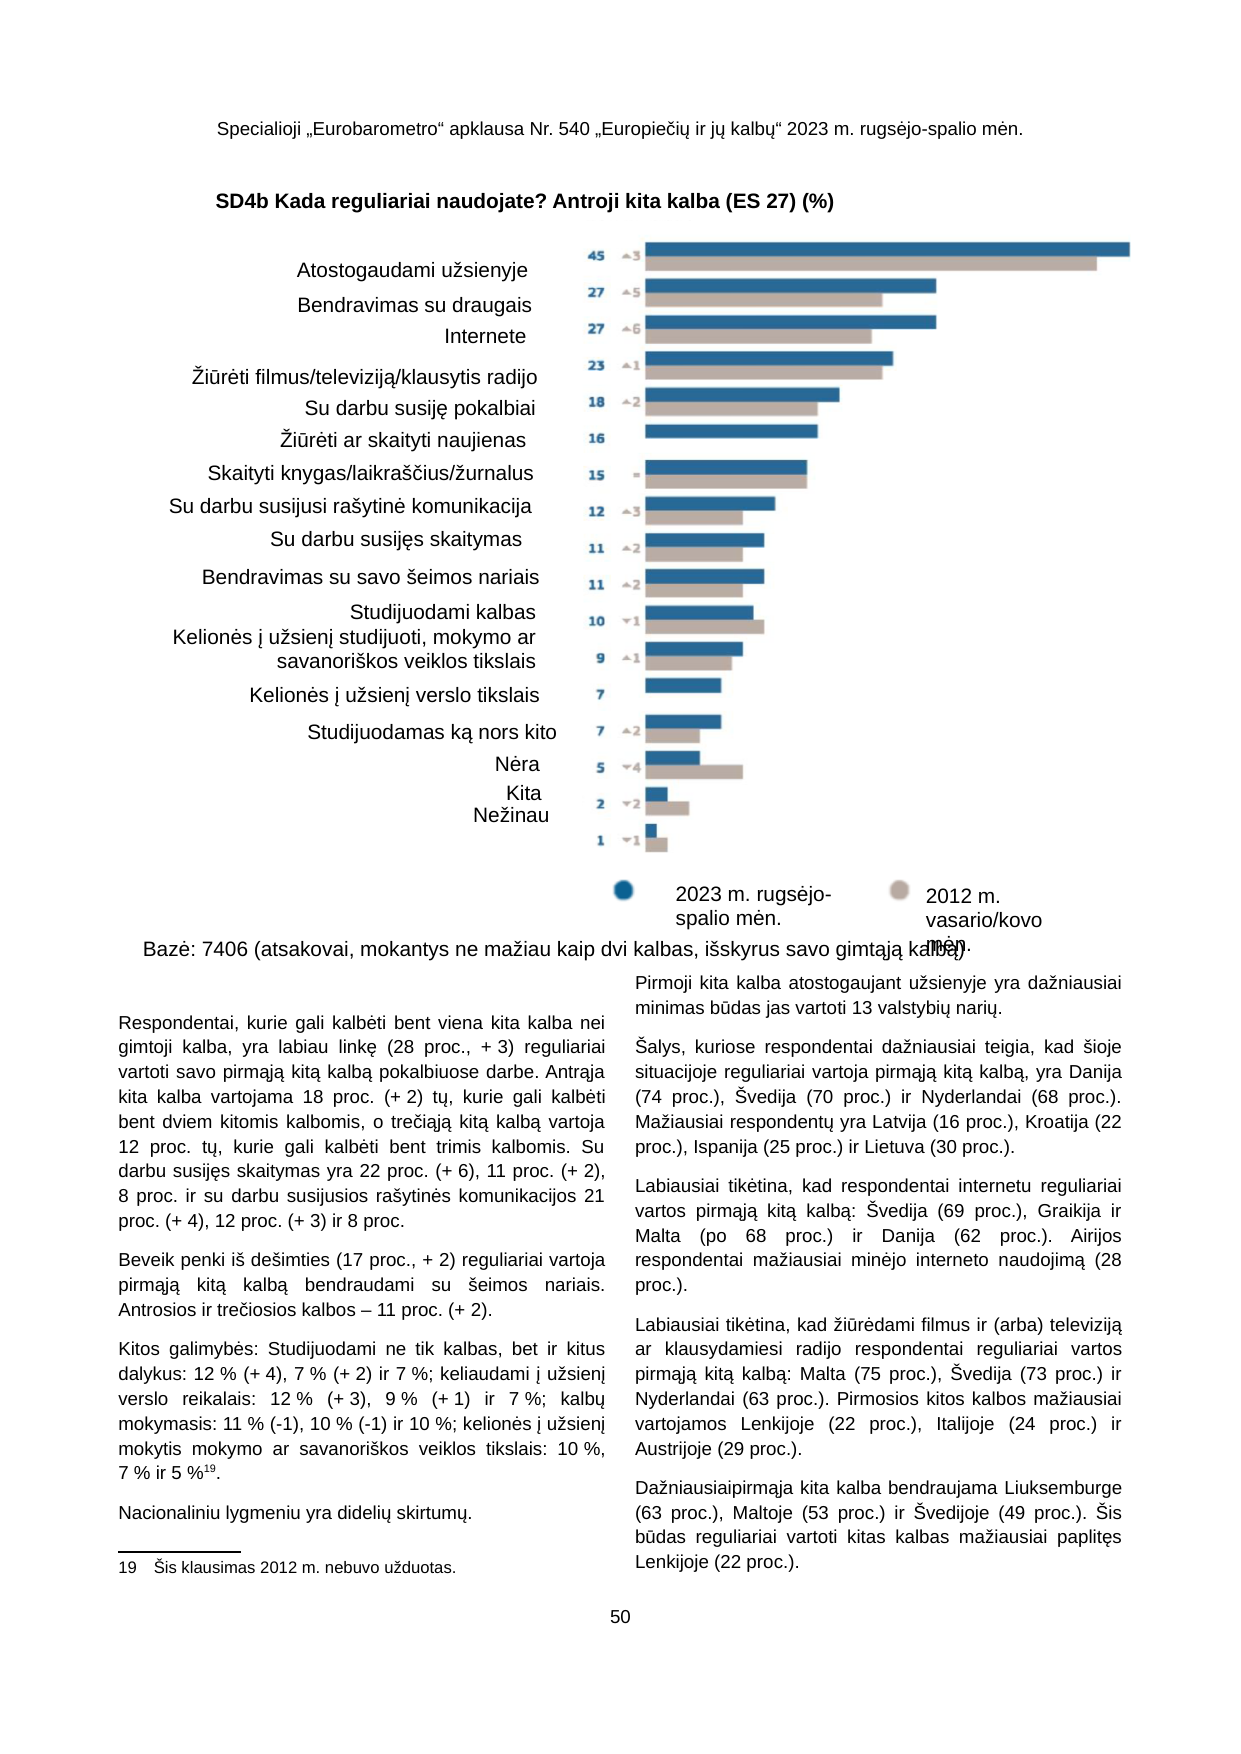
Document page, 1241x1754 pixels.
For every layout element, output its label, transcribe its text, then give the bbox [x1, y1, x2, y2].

text Respondentai, kurie gali kalbėti bent viena kita kalba nei gimtoji kalba, yra labiau linkę (28 proc., + 3) reguliariai vartoti savo pirmąją kitą kalbą pokalbiuose darbe. Antrąja kita kalba vartojama 18 proc. (+ 2) tų, kurie gali kalbėti bent dviem kitomis kalbomis, o trečiąją kitą kalbą vartoja 12 proc. tų, kurie gali kalbėti bent trimis kalbomis. Su darbu susijęs skaitymas yra 22 proc. (+ 6), 11 proc. (+ 2), 8 proc. ir su darbu susijusios rašytinės komunikacijos 21 proc. (+ 4), 12 proc. (+ 3) ir 8 proc. [118, 1011, 605, 1231]
picture [582, 220, 1131, 853]
text Dažniausiaipirmąja kita kalba bendraujama Liuksemburge (63 proc.), Maltoje (53 proc.) ir Švedijoje (49 proc.). Šis būdas reguliariai vartoti kitas kalbas mažiausiai paplitęs Lenkijoje (22 proc.). [635, 1477, 1122, 1573]
text Labiausiai tikėtina, kad respondentai internetu reguliariai vartos pirmąją kitą kalbą: Švedija (69 proc.), Graikija ir Malta (po 68 proc.) ir Danija (62 proc.). Airijos respondentai mažiausiai minėjo interneto naudojimą (28 proc.). [635, 1175, 1122, 1296]
text Pirmoji kita kalba atostogaujant užsienyje yra dažniausiai minimas būdas jas vartoti 13 valstybių narių. [635, 177, 1122, 220]
picture [604, 860, 915, 916]
text Šis klausimas 2012 m. nebuvo užduotas. [118, 1558, 605, 1577]
text Pirmoji kita kalba atostogaujant užsienyje yra dažniausiai minimas būdas jas vartoti 13 valstybių narių. [635, 853, 1122, 1018]
text Nacionaliniu lygmeniu yra didelių skirtumų. [118, 1501, 605, 1523]
text Beveik penki iš dešimties (17 proc., + 2) reguliariai vartoja pirmąją kitą kalbą bendraudami su šeimos nariais. Antrosios ir trečiosios kalbos – 11 proc. (+ 2). [118, 1249, 605, 1320]
text Šalys, kuriose respondentai dažniausiai teigia, kad šioje situacijoje reguliariai vartoja pirmąją kitą kalbą, yra Danija (74 proc.), Švedija (70 proc.) ir Nyderlandai (68 proc.). Mažiausiai respondentų yra Latvija (16 proc.), Kroatija (22 proc.), Ispanija (25 proc.) ir Lietuva (30 proc.). [635, 1036, 1122, 1157]
text Kitos galimybės: Studijuodami ne tik kalbas, bet ir kitus dalykus: 12 % (+ 4), 7 % (+ 2) ir 7 %; keliaudami į užsienį verslo reikalais: 12 % (+ 3), 9 % (+ 1) ir 7 %; kalbų mokymasis: 11 % (-1), 10 % (-1) ir 10 %; kelionės į užsienį mokytis mokymo ar savanoriškos veiklos tikslais: 10 %, 7 % ir 5 %. [118, 1338, 605, 1484]
text Labiausiai tikėtina, kad žiūrėdami filmus ir (arba) televiziją ar klausydamiesi radijo respondentai reguliariai vartos pirmąją kitą kalbą: Malta (75 proc.), Švedija (73 proc.) ir Nyderlandai (63 proc.). Pirmosios kitos kalbos mažiausiai vartojamos Lenkijoje (22 proc.), Italijoje (24 proc.) ir Austrijoje (29 proc.). [635, 1313, 1122, 1459]
